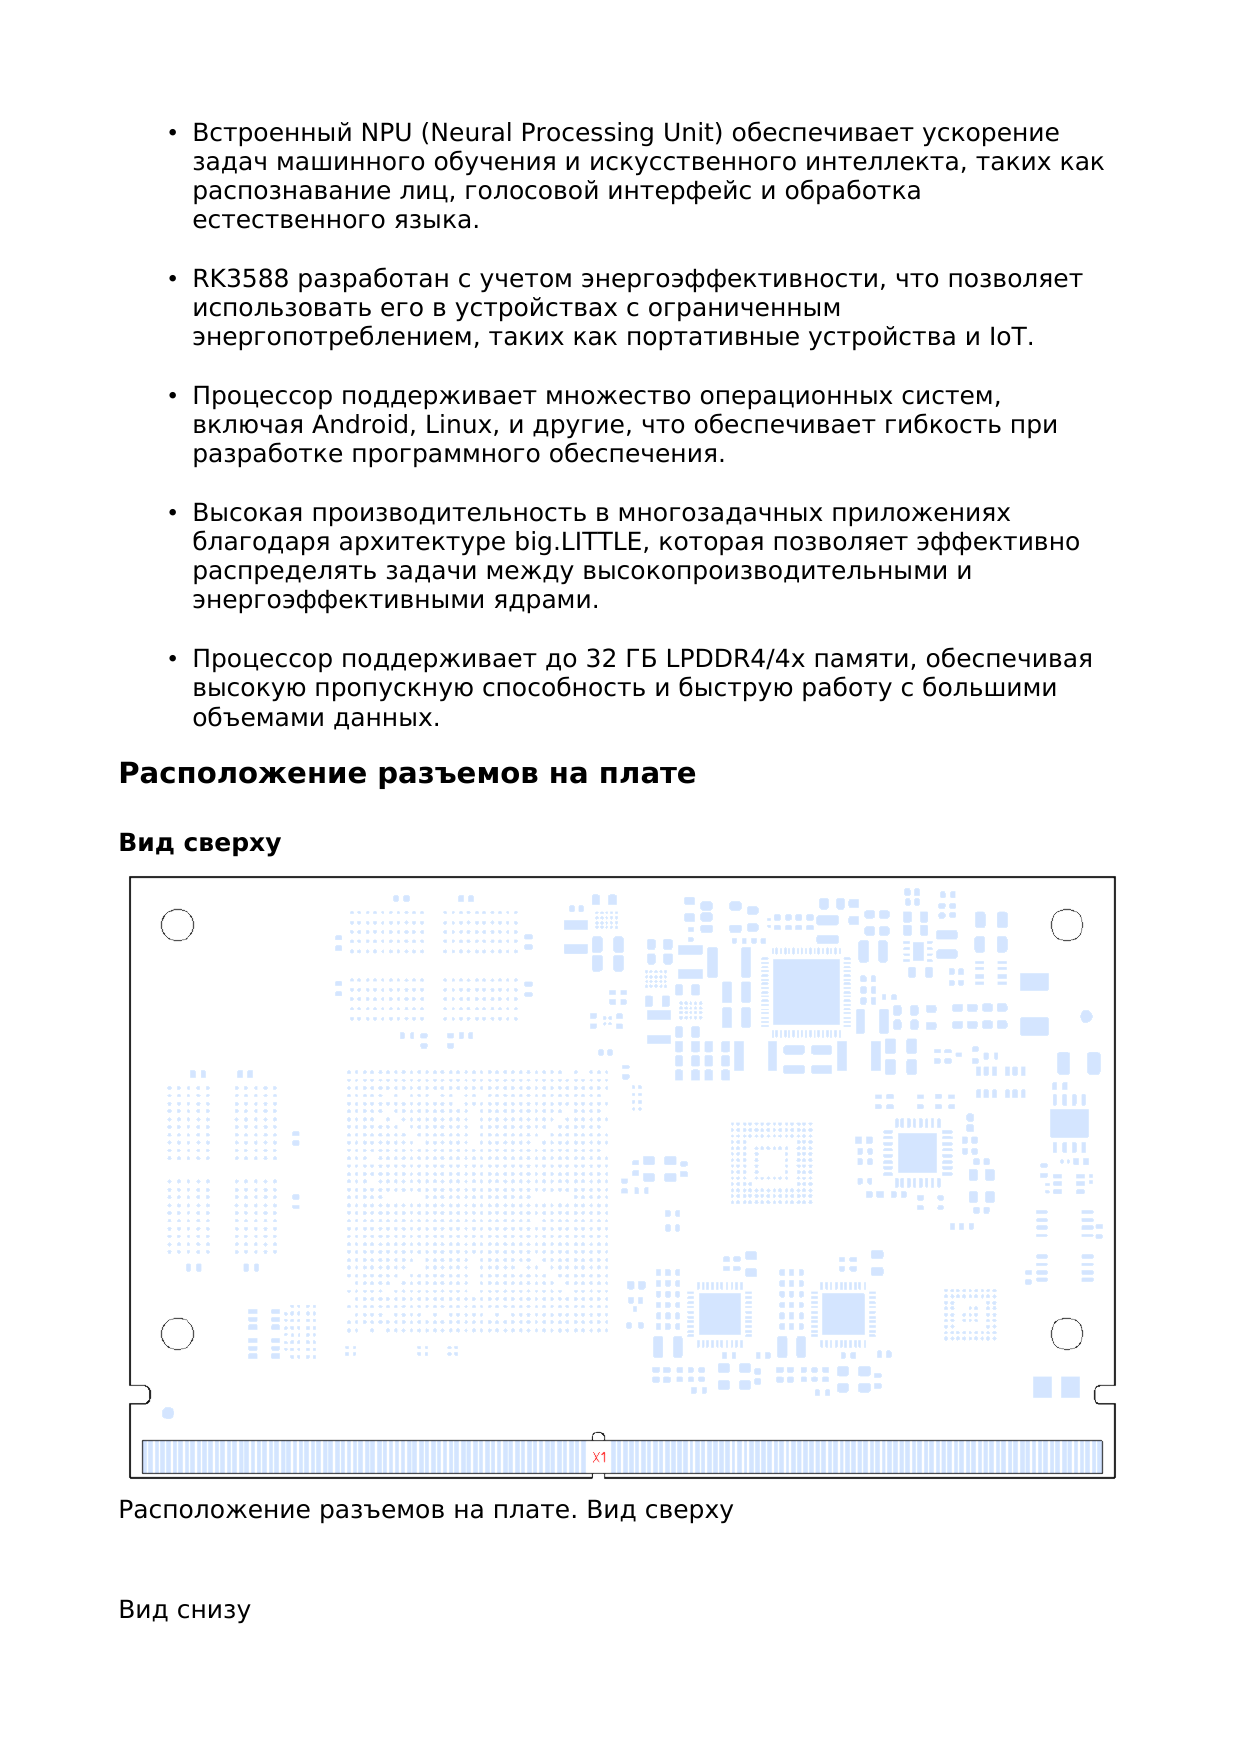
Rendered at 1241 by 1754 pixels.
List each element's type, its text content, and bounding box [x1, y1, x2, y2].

picture [118, 870, 1123, 1489]
subtitle Вид сверху [118, 828, 1122, 857]
list Встроенный NPU (Neural Processing Unit) обеспечивает ускорение задач машинного обучения и искусственного интеллекта, таких как распознавание лиц, голосовой интерфейс и обработка естественного языка. [177, 118, 1122, 235]
subtitle Вид снизу [118, 1595, 1122, 1624]
list Высокая производительность в многозадачных приложениях благодаря архитектуре big.LITTLE, которая позволяет эффективно распределять задачи между высокопроизводительными и энергоэффективными ядрами. [177, 498, 1122, 615]
list Процессор поддерживает множество операционных систем, включая Android, Linux, и другие, что обеспечивает гибкость при разработке программного обеспечения. [177, 381, 1122, 469]
text Расположение разъемов на плате. Вид сверху [118, 1489, 1122, 1524]
list Процессор поддерживает до 32 ГБ LPDDR4/4x памяти, обеспечивая высокую пропускную способность и быструю работу с большими объемами данных. [177, 644, 1122, 732]
subtitle Расположение разъемов на плате [118, 757, 1122, 791]
list RK3588 разработан с учетом энергоэффективности, что позволяет использовать его в устройствах с ограниченным энергопотреблением, таких как портативные устройства и IoT. [177, 264, 1122, 352]
